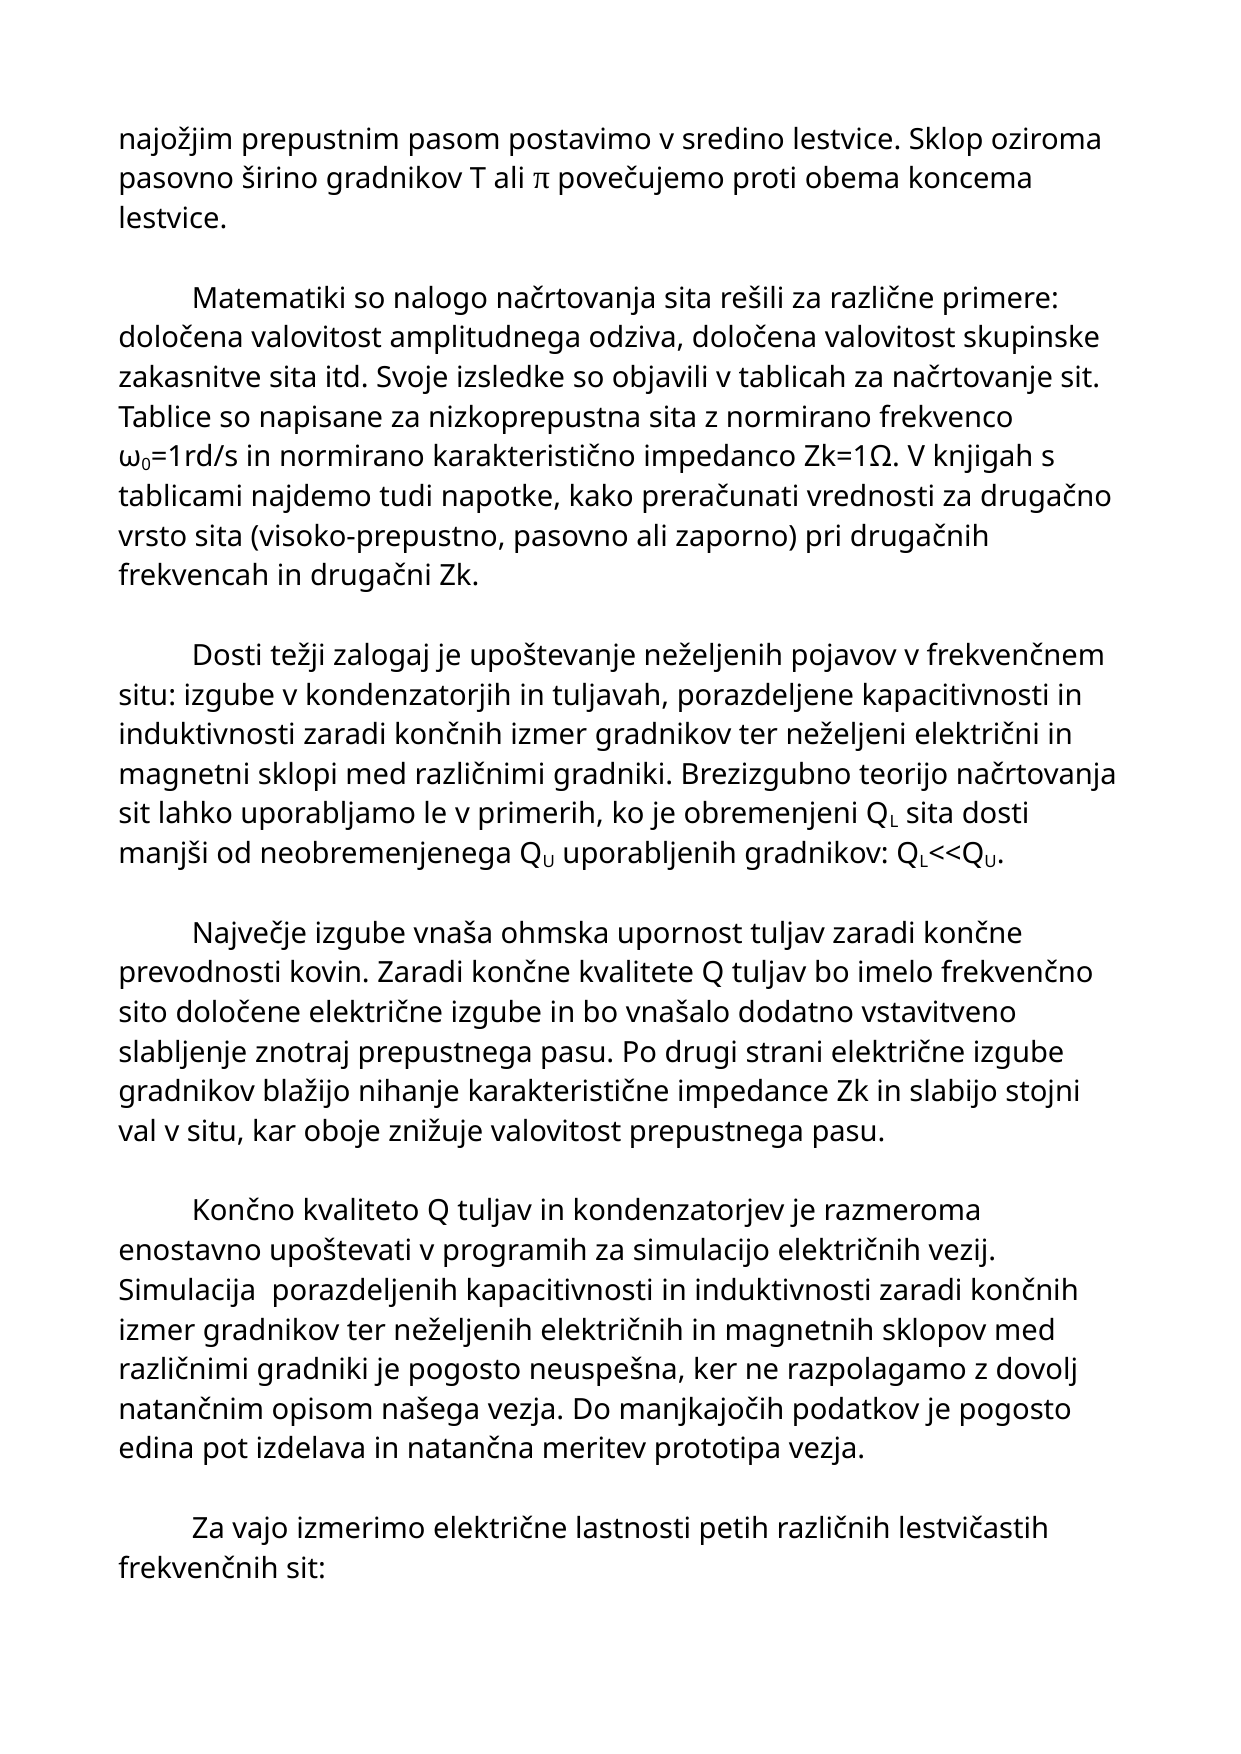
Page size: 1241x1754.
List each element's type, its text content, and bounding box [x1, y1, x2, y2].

text Končno kvaliteto Q tuljav in kondenzatorjev je razmeroma enostavno upoštevati v programih za simulacijo električnih vezij. Simulacija porazdeljenih kapacitivnosti in induktivnosti zaradi končnih izmer gradnikov ter neželjenih električnih in magnetnih sklopov med različnimi gradniki je pogosto neuspešna, ker ne razpolagamo z dovolj natančnim opisom našega vezja. Do manjkajočih podatkov je pogosto edina pot izdelava in natančna meritev prototipa vezja. [118, 1190, 1122, 1467]
text Dosti težji zalogaj je upoštevanje neželjenih pojavov v frekvenčnem situ: izgube v kondenzatorjih in tuljavah, porazdeljene kapacitivnosti in induktivnosti zaradi končnih izmer gradnikov ter neželjeni električni in magnetni sklopi med različnimi gradniki. Brezizgubno teorijo načrtovanja sit lahko uporabljamo le v primerih, ko je obremenjeni QL sita dosti manjši od neobremenjenega QU uporabljenih gradnikov: QL<<QU. [118, 634, 1122, 872]
text Največje izgube vnaša ohmska upornost tuljav zaradi končne prevodnosti kovin. Zaradi končne kvalitete Q tuljav bo imelo frekvenčno sito določene električne izgube in bo vnašalo dodatno vstavitveno slabljenje znotraj prepustnega pasu. Po drugi strani električne izgube gradnikov blažijo nihanje karakteristične impedance Zk in slabijo stojni val v situ, kar oboje znižuje valovitost prepustnega pasu. [118, 912, 1122, 1150]
text najožjim prepustnim pasom postavimo v sredino lestvice. Sklop oziroma pasovno širino gradnikov T ali π povečujemo proti obema koncema lestvice. [118, 118, 1122, 237]
text Matematiki so nalogo načrtovanja sita rešili za različne primere: določena valovitost amplitudnega odziva, določena valovitost skupinske zakasnitve sita itd. Svoje izsledke so objavili v tablicah za načrtovanje sit. Tablice so napisane za nizkoprepustna sita z normirano frekvenco ω0=1rd/s in normirano karakteristično impedanco Zk=1Ω. V knjigah s tablicami najdemo tudi napotke, kako preračunati vrednosti za drugačno vrsto sita (visoko-prepustno, pasovno ali zaporno) pri drugačnih frekvencah in drugačni Zk. [118, 277, 1122, 594]
text Za vajo izmerimo električne lastnosti petih različnih lestvičastih frekvenčnih sit: [118, 1507, 1122, 1587]
